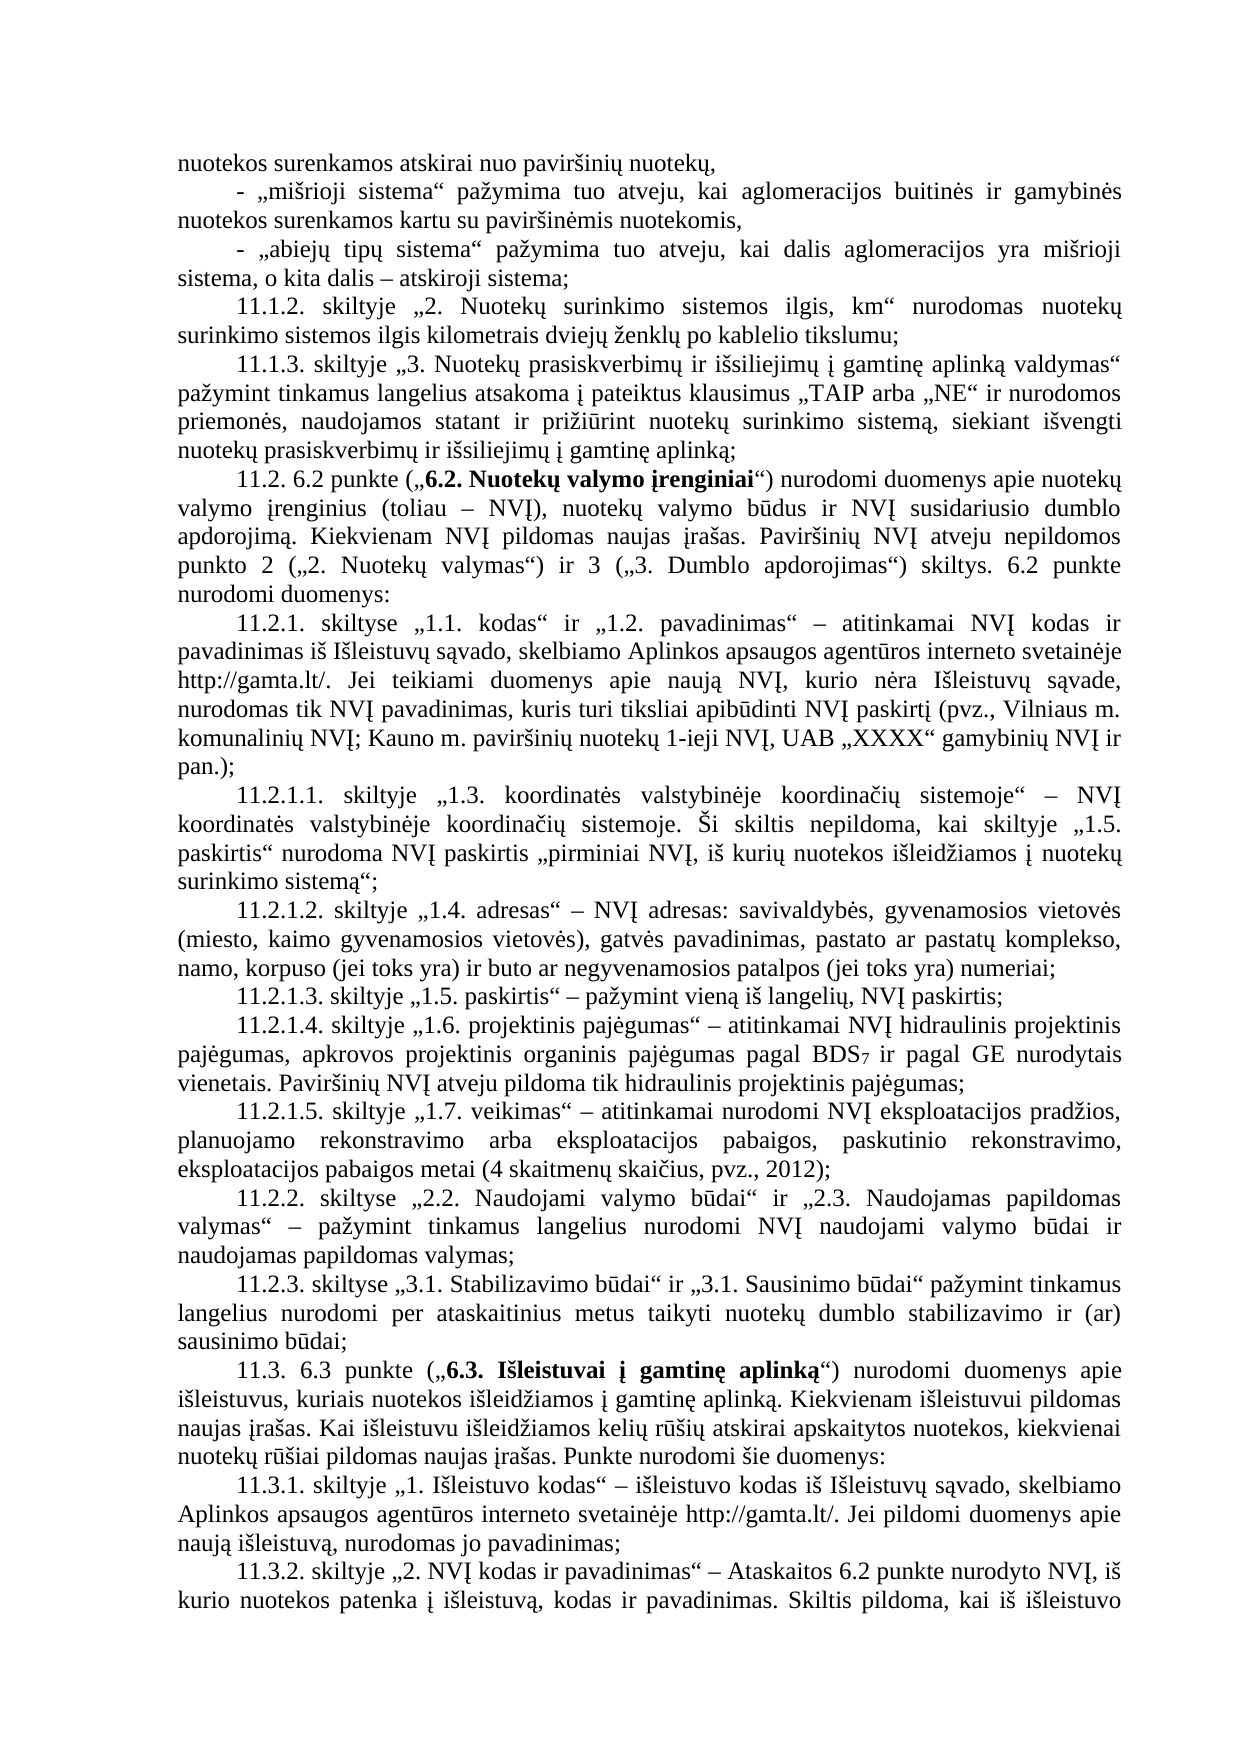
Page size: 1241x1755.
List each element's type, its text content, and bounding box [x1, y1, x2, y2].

text 11.2.1.4. skiltyje „1.6. projektinis pajėgumas“ – atitinkamai NVĮ hidraulinis projektinis pajėgumas, apkrovos projektinis organinis pajėgumas pagal BDS7 ir pagal GE nurodytais vienetais. Paviršinių NVĮ atveju pildoma tik hidraulinis projektinis pajėgumas; [177, 1010, 1122, 1096]
text 11.2.1.2. skiltyje „1.4. adresas“ – NVĮ adresas: savivaldybės, gyvenamosios vietovės (miesto, kaimo gyvenamosios vietovės), gatvės pavadinimas, pastato ar pastatų komplekso, namo, korpuso (jei toks yra) ir buto ar negyvenamosios patalpos (jei toks yra) numeriai; [177, 895, 1122, 981]
text 11.2.1.1. skiltyje „1.3. koordinatės valstybinėje koordinačių sistemoje“ – NVĮ koordinatės valstybinėje koordinačių sistemoje. Ši skiltis nepildoma, kai skiltyje „1.5. paskirtis“ nurodoma NVĮ paskirtis „pirminiai NVĮ, iš kurių nuotekos išleidžiamos į nuotekų surinkimo sistemą“; [177, 780, 1122, 895]
text 11.2.1.3. skiltyje „1.5. paskirtis“ – pažymint vieną iš langelių, NVĮ paskirtis; [177, 981, 1122, 1010]
text 11.2.3. skiltyse „3.1. Stabilizavimo būdai“ ir „3.1. Sausinimo būdai“ pažymint tinkamus langelius nurodomi per ataskaitinius metus taikyti nuotekų dumblo stabilizavimo ir (ar) sausinimo būdai; [177, 1269, 1122, 1355]
text 11.2. 6.2 punkte („6.2. Nuotekų valymo įrenginiai“) nurodomi duomenys apie nuotekų valymo įrenginius (toliau – NVĮ), nuotekų valymo būdus ir NVĮ susidariusio dumblo apdorojimą. Kiekvienam NVĮ pildomas naujas įrašas. Paviršinių NVĮ atveju nepildomos punkto 2 („2. Nuotekų valymas“) ir 3 („3. Dumblo apdorojimas“) skiltys. 6.2 punkte nurodomi duomenys: [177, 464, 1122, 608]
text 11.2.1. skiltyse „1.1. kodas“ ir „1.2. pavadinimas“ – atitinkamai NVĮ kodas ir pavadinimas iš Išleistuvų sąvado, skelbiamo Aplinkos apsaugos agentūros interneto svetainėje http://gamta.lt/. Jei teikiami duomenys apie naują NVĮ, kurio nėra Išleistuvų sąvade, nurodomas tik NVĮ pavadinimas, kuris turi tiksliai apibūdinti NVĮ paskirtį (pvz., Vilniaus m. komunalinių NVĮ; Kauno m. paviršinių nuotekų 1-ieji NVĮ, UAB „XXXX“ gamybinių NVĮ ir pan.); [177, 608, 1122, 780]
text 11.3.1. skiltyje „1. Išleistuvo kodas“ – išleistuvo kodas iš Išleistuvų sąvado, skelbiamo Aplinkos apsaugos agentūros interneto svetainėje http://gamta.lt/. Jei pildomi duomenys apie naują išleistuvą, nurodomas jo pavadinimas; [177, 1470, 1122, 1556]
text 11.3. 6.3 punkte („6.3. Išleistuvai į gamtinę aplinką“) nurodomi duomenys apie išleistuvus, kuriais nuotekos išleidžiamos į gamtinę aplinką. Kiekvienam išleistuvui pildomas naujas įrašas. Kai išleistuvu išleidžiamos kelių rūšių atskirai apskaitytos nuotekos, kiekvienai nuotekų rūšiai pildomas naujas įrašas. Punkte nurodomi šie duomenys: [177, 1355, 1122, 1470]
text - „abiejų tipų sistema“ pažymima tuo atveju, kai dalis aglomeracijos yra mišrioji sistema, o kita dalis – atskiroji sistema; [177, 234, 1122, 291]
text 11.1.3. skiltyje „3. Nuotekų prasiskverbimų ir išsiliejimų į gamtinę aplinką valdymas“ pažymint tinkamus langelius atsakoma į pateiktus klausimus „TAIP arba „NE“ ir nurodomos priemonės, naudojamos statant ir prižiūrint nuotekų surinkimo sistemą, siekiant išvengti nuotekų prasiskverbimų ir išsiliejimų į gamtinę aplinką; [177, 349, 1122, 464]
text 11.1.2. skiltyje „2. Nuotekų surinkimo sistemos ilgis, km“ nurodomas nuotekų surinkimo sistemos ilgis kilometrais dviejų ženklų po kablelio tikslumu; [177, 291, 1122, 349]
text 11.3.2. skiltyje „2. NVĮ kodas ir pavadinimas“ – Ataskaitos 6.2 punkte nurodyto NVĮ, iš kurio nuotekos patenka į išleistuvą, kodas ir pavadinimas. Skiltis pildoma, kai iš išleistuvo [177, 1556, 1122, 1614]
text 11.2.1.5. skiltyje „1.7. veikimas“ – atitinkamai nurodomi NVĮ eksploatacijos pradžios, planuojamo rekonstravimo arba eksploatacijos pabaigos, paskutinio rekonstravimo, eksploatacijos pabaigos metai (4 skaitmenų skaičius, pvz., 2012); [177, 1096, 1122, 1183]
text nuotekos surenkamos atskirai nuo paviršinių nuotekų, [177, 148, 1122, 176]
text - „mišrioji sistema“ pažymima tuo atveju, kai aglomeracijos buitinės ir gamybinės nuotekos surenkamos kartu su paviršinėmis nuotekomis, [177, 176, 1122, 234]
text 11.2.2. skiltyse „2.2. Naudojami valymo būdai“ ir „2.3. Naudojamas papildomas valymas“ – pažymint tinkamus langelius nurodomi NVĮ naudojami valymo būdai ir naudojamas papildomas valymas; [177, 1183, 1122, 1269]
